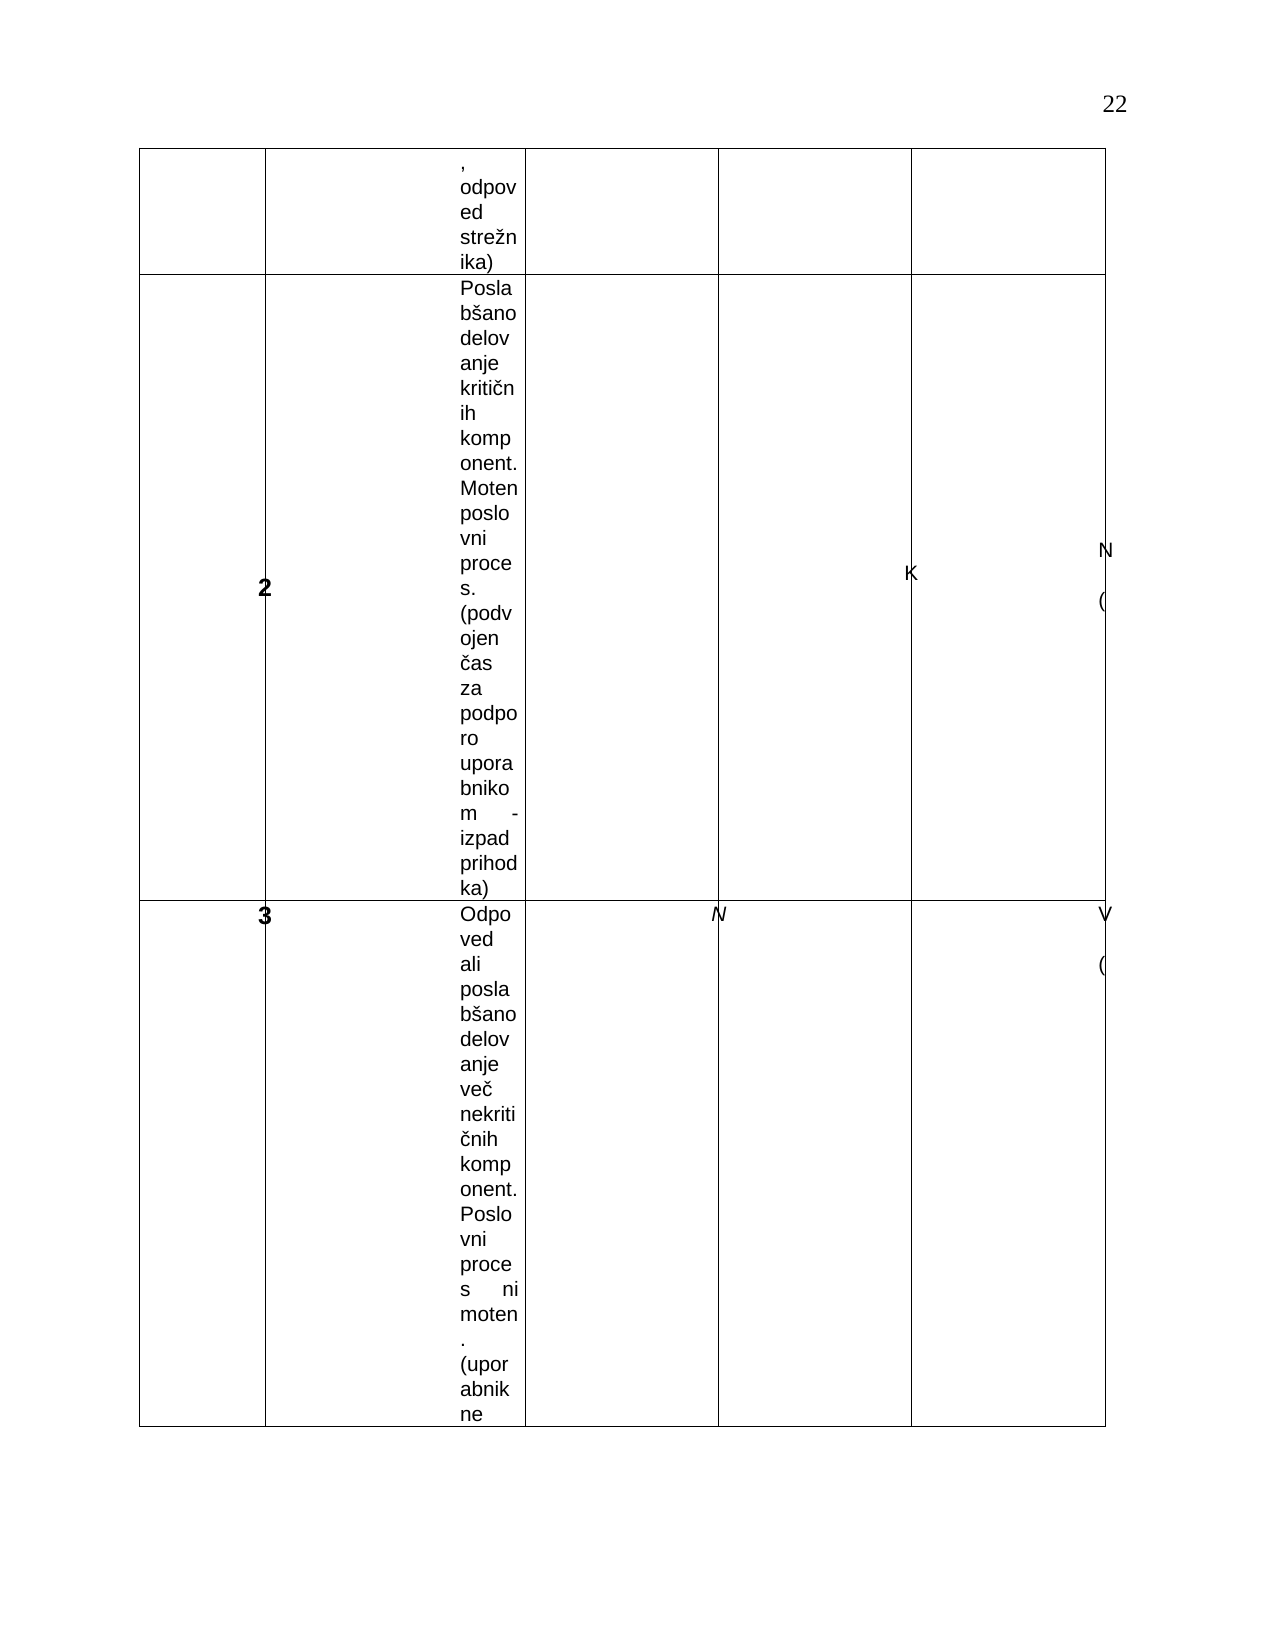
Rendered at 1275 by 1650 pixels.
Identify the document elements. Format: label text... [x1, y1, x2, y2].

table_cell [719, 149, 911, 274]
table_cell [719, 901, 911, 1426]
table_cell 1 [140, 149, 265, 274]
table_cell [912, 149, 1105, 274]
table_cell Poslabšano delovanje kritičnih komponent. Moten poslovni proces. (podvojen čas za podporo uporabnikom - izpad prihodka) [266, 275, 525, 900]
table_cell Odpoved ali poslabšano delovanje več nekritičnih komponent. Poslovni proces ni moten. (uporabnik ne more dostopati do strežnika za e-pošto) [266, 901, 525, 1426]
table_cell Vse ostale zahteve za podporo centra. (naročilo osebnega računalnika) [912, 901, 1105, 1426]
table_cell Nujne zahteve, ki vplivajo na poslovni proces. (zahteva za instalacijo SW, za predstavitev podjetja) [912, 275, 1105, 900]
table_cell 3 [140, 901, 265, 1426]
table_cell Kritični uporabnik ne more izvajati svojega dela. Moten poslovni proces. (kako se prenesejo ceniki na blagajne) [719, 275, 911, 900]
table_cell 2 [140, 275, 265, 900]
table_cell [526, 275, 718, 900]
table_cell Načrtovano- (nadgradnja operacijskega sistema) ali nenačrtovane aktivnosti za preprečevanje ponavljajočih težav (povečano število povpraševanj, zastoji v reševanju težav). [526, 901, 718, 1426]
table_cell Odpoved kritičnih komponent. Moten poslovni proces. (izpad komunikacij, odpoved strežnika) [266, 149, 525, 274]
table_cell [526, 149, 718, 274]
